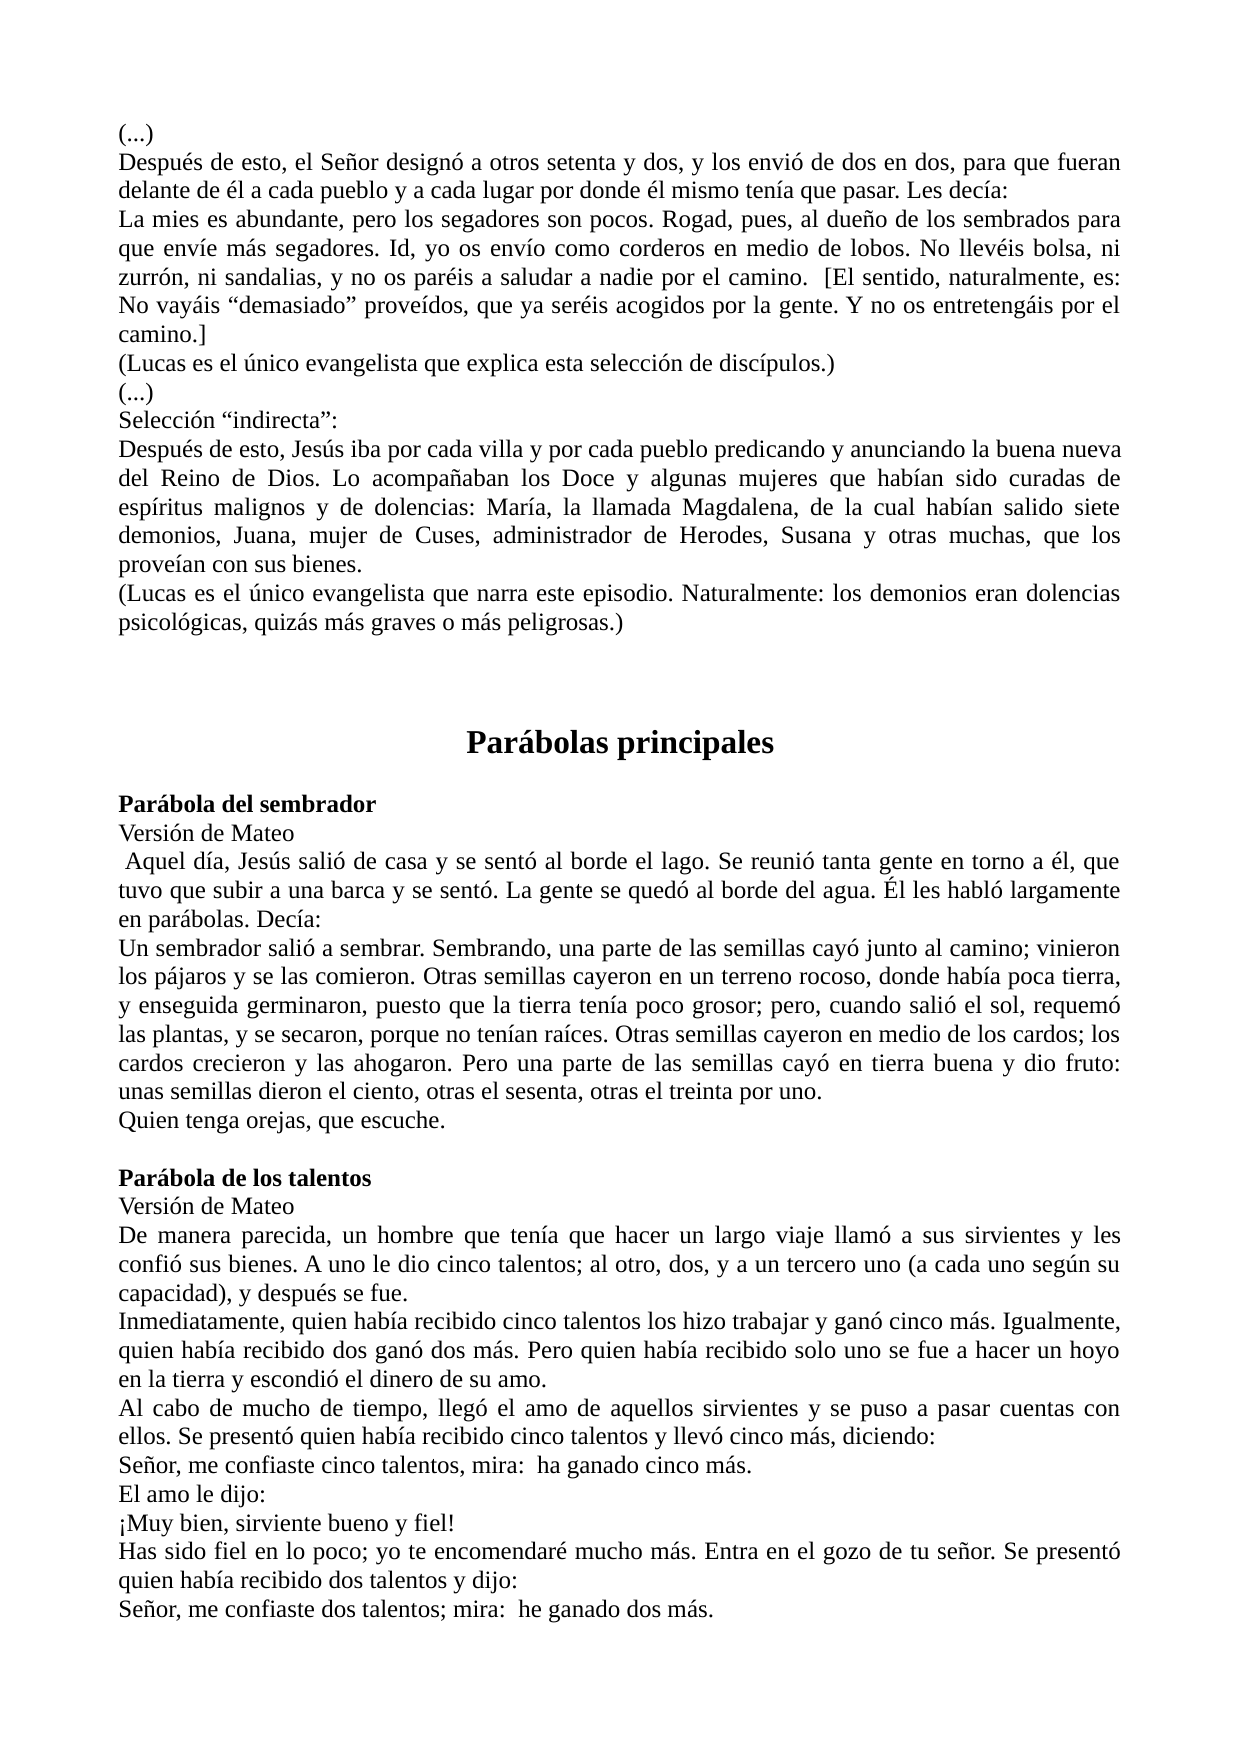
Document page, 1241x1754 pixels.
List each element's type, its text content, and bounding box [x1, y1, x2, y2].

text Señor, me confiaste cinco talentos, mira: ha ganado cinco más. [118, 1450, 1122, 1479]
text Parábola de los talentos [118, 1163, 1122, 1191]
text ¡Muy bien, sirviente bueno y fiel! [118, 1508, 1122, 1536]
text Parábolas principales [118, 722, 1122, 760]
text (Lucas es el único evangelista que explica esta selección de discípulos.) [118, 348, 1122, 377]
text Un sembrador salió a sembrar. Sembrando, una parte de las semillas cayó junto al camino; vinieron los pájaros y se las comieron. Otras semillas cayeron en un terreno rocoso, donde había poca tierra, y enseguida germinaron, puesto que la tierra tenía poco grosor; pero, cuando salió el sol, requemó las plantas, y se secaron, porque no tenían raíces. Otras semillas cayeron en medio de los cardos; los cardos crecieron y las ahogaron. Pero una parte de las semillas cayó en tierra buena y dio fruto: unas semillas dieron el ciento, otras el sesenta, otras el treinta por uno. [118, 933, 1122, 1105]
text Versión de Mateo [118, 1191, 1122, 1220]
text Quien tenga orejas, que escuche. [118, 1105, 1122, 1134]
text Selección “indirecta”: [118, 406, 1122, 434]
text Al cabo de mucho de tiempo, llegó el amo de aquellos sirvientes y se puso a pasar cuentas con ellos. Se presentó quien había recibido cinco talentos y llevó cinco más, diciendo: [118, 1393, 1122, 1450]
text Después de esto, Jesús iba por cada villa y por cada pueblo predicando y anunciando la buena nueva del Reino de Dios. Lo acompañaban los Doce y algunas mujeres que habían sido curadas de espíritus malignos y de dolencias: María, la llamada Magdalena, de la cual habían salido siete demonios, Juana, mujer de Cuses, administrador de Herodes, Susana y otras muchas, que los proveían con sus bienes. [118, 434, 1122, 578]
text El amo le dijo: [118, 1479, 1122, 1508]
text Después de esto, el Señor designó a otros setenta y dos, y los envió de dos en dos, para que fueran delante de él a cada pueblo y a cada lugar por donde él mismo tenía que pasar. Les decía: [118, 147, 1122, 204]
text Parábola del sembrador [118, 789, 1122, 818]
text Versión de Mateo [118, 818, 1122, 846]
text Inmediatamente, quien había recibido cinco talentos los hizo trabajar y ganó cinco más. Igualmente, quien había recibido dos ganó dos más. Pero quien había recibido solo uno se fue a hacer un hoyo en la tierra y escondió el dinero de su amo. [118, 1306, 1122, 1393]
text Aquel día, Jesús salió de casa y se sentó al borde el lago. Se reunió tanta gente en torno a él, que tuvo que subir a una barca y se sentó. La gente se quedó al borde del agua. Él les habló largamente en parábolas. Decía: [118, 846, 1122, 933]
text (Lucas es el único evangelista que narra este episodio. Naturalmente: los demonios eran dolencias psicológicas, quizás más graves o más peligrosas.) [118, 578, 1122, 636]
text Señor, me confiaste dos talentos; mira: he ganado dos más. [118, 1594, 1122, 1623]
text (...) [118, 377, 1122, 406]
text (...) [118, 118, 1122, 147]
text De manera parecida, un hombre que tenía que hacer un largo viaje llamó a sus sirvientes y les confió sus bienes. A uno le dio cinco talentos; al otro, dos, y a un tercero uno (a cada uno según su capacidad), y después se fue. [118, 1220, 1122, 1306]
text La mies es abundante, pero los segadores son pocos. Rogad, pues, al dueño de los sembrados para que envíe más segadores. Id, yo os envío como corderos en medio de lobos. No llevéis bolsa, ni zurrón, ni sandalias, y no os paréis a saludar a nadie por el camino. [El sentido, naturalmente, es: No vayáis “demasiado” proveídos, que ya seréis acogidos por la gente. Y no os entretengáis por el camino.] [118, 204, 1122, 348]
text Has sido fiel en lo poco; yo te encomendaré mucho más. Entra en el gozo de tu señor. Se presentó quien había recibido dos talentos y dijo: [118, 1536, 1122, 1594]
